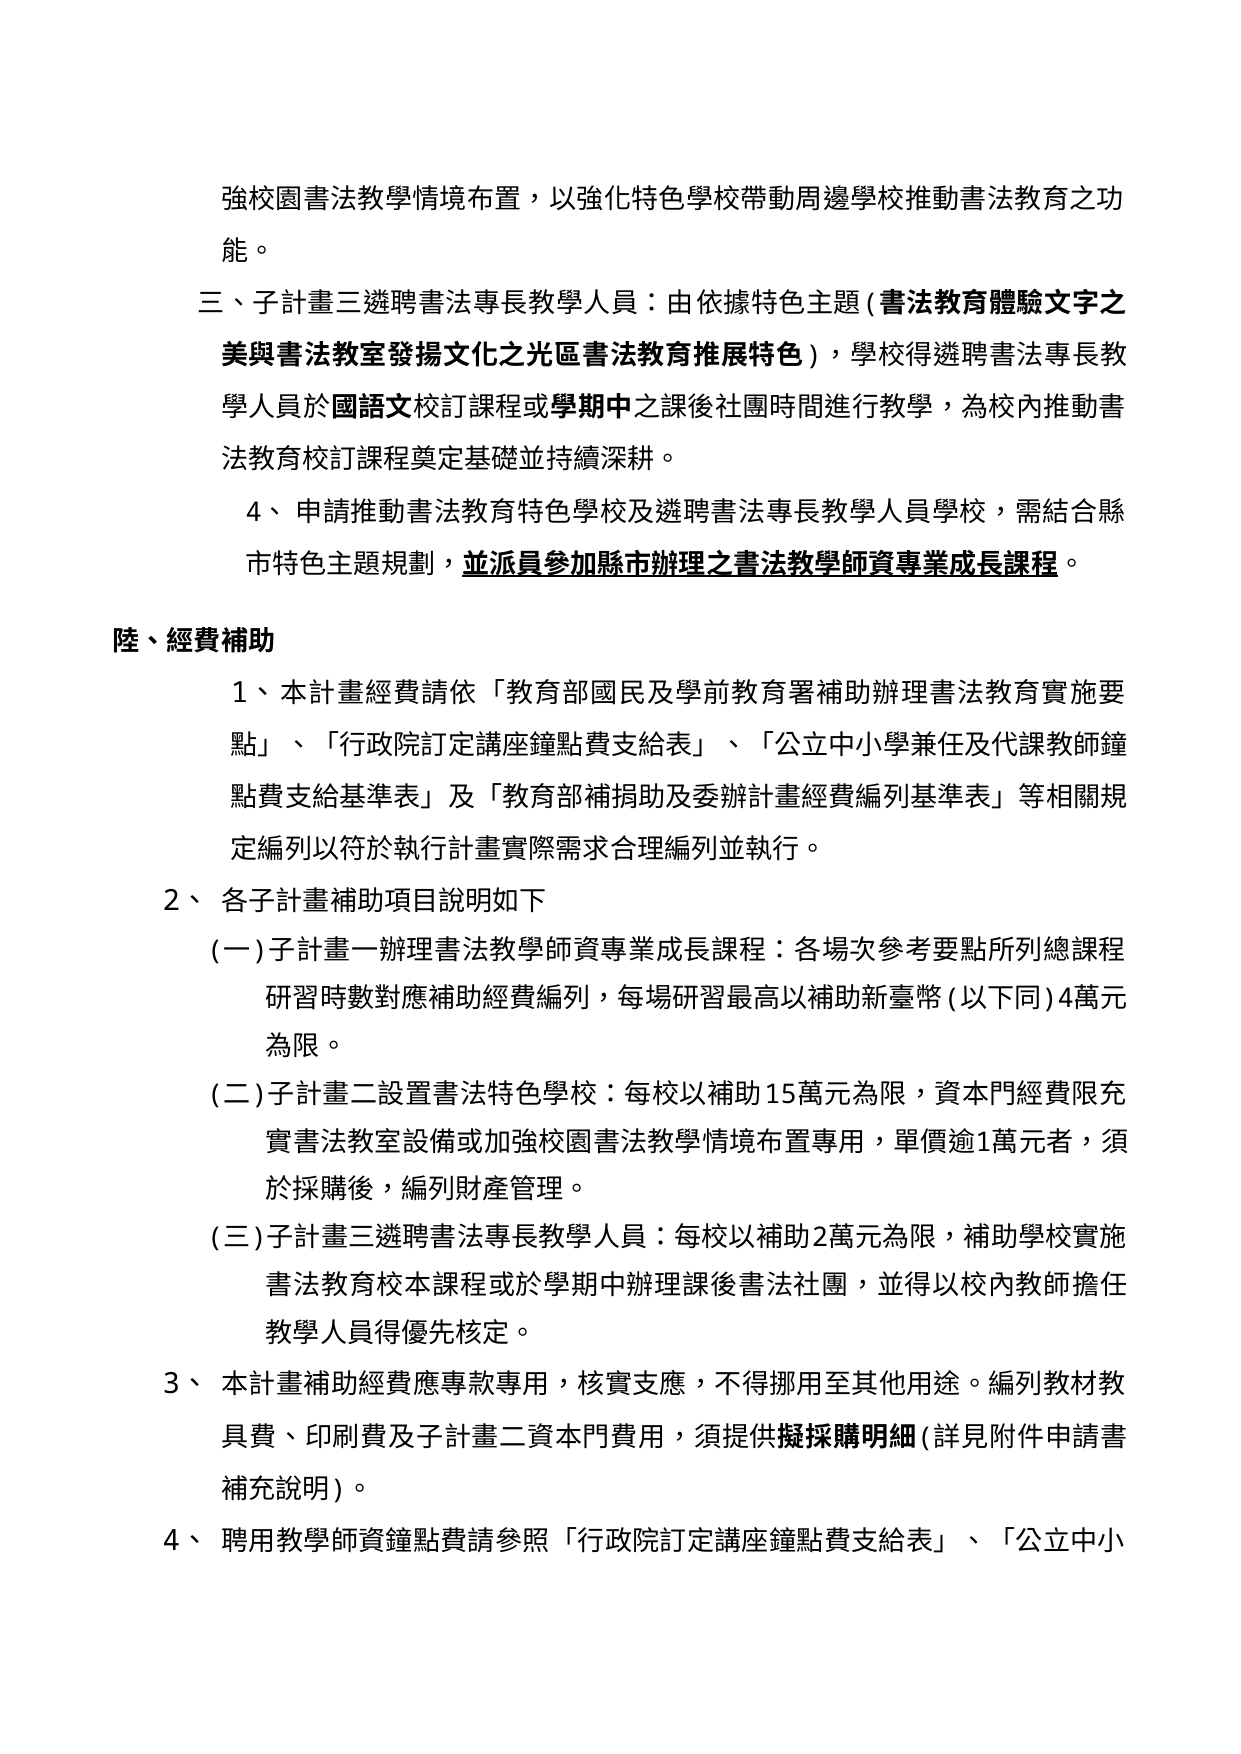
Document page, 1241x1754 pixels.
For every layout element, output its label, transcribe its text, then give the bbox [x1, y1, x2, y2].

text 陸、經費補助 [112, 608, 1128, 661]
text (三)子計畫三遴聘書法專長教學人員：每校以補助2萬元為限，補助學校實施書法教育校本課程或於學期中辦理課後書法社團，並得以校內教師擔任教學人員得優先核定。 [207, 1208, 1128, 1352]
list 本計畫經費請依「教育部國民及學前教育署補助辦理書法教育實施要點」、「行政院訂定講座鐘點費支給表」、「公立中小學兼任及代課教師鐘點費支給基準表」及「教育部補捐助及委辦計畫經費編列基準表」等相關規定編列以符於執行計畫實際需求合理編列並執行。 [231, 661, 1128, 869]
text 強校園書法教學情境布置，以強化特色學校帶動周邊學校推動書法教育之功能。 [112, 167, 1128, 271]
text 三、子計畫三遴聘書法專長教學人員：由依據特色主題(書法教育體驗文字之美與書法教室發揚文化之光區書法教育推展特色)，學校得遴聘書法專長教學人員於國語文校訂課程或學期中之課後社團時間進行教學，為校內推動書法教育校訂課程奠定基礎並持續深耕。 [112, 271, 1128, 479]
list 聘用教學師資鐘點費請參照「行政院訂定講座鐘點費支給表」、「公立中小 [162, 1508, 1128, 1561]
list 各子計畫補助項目說明如下 [162, 869, 1128, 921]
text (一)子計畫一辦理書法教學師資專業成長課程：各場次參考要點所列總課程研習時數對應補助經費編列，每場研習最高以補助新臺幣(以下同)4萬元為限。 [207, 921, 1128, 1065]
list 申請推動書法教育特色學校及遴聘書法專長教學人員學校，需結合縣市特色主題規劃，並派員參加縣市辦理之書法教學師資專業成長課程。 [245, 479, 1128, 583]
text (二)子計畫二設置書法特色學校：每校以補助15萬元為限，資本門經費限充實書法教室設備或加強校園書法教學情境布置專用，單價逾1萬元者，須於採購後，編列財產管理。 [207, 1065, 1128, 1208]
list 本計畫補助經費應專款專用，核實支應，不得挪用至其他用途。編列教材教具費、印刷費及子計畫二資本門費用，須提供擬採購明細(詳見附件申請書補充說明)。 [162, 1352, 1128, 1508]
